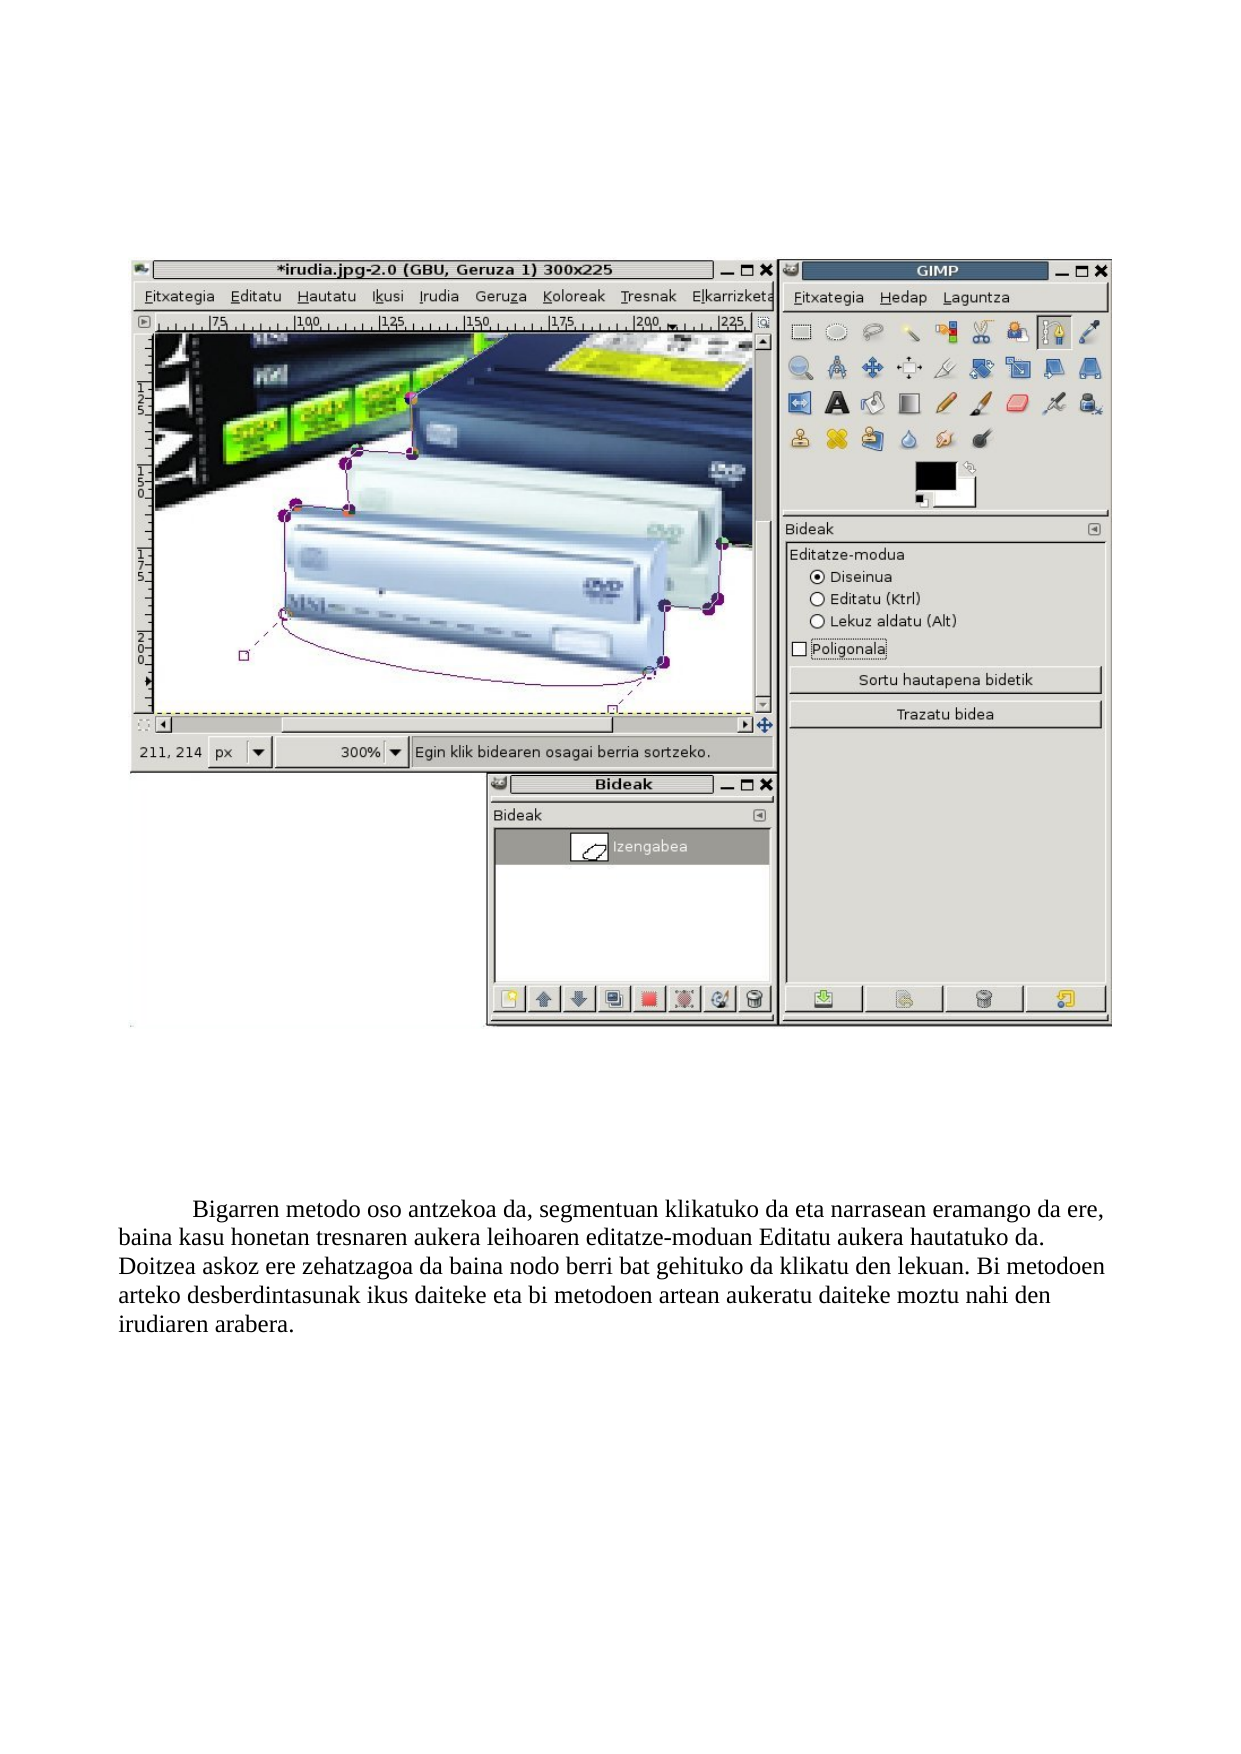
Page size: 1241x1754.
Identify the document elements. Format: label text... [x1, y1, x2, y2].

text Bigarren metodo oso antzekoa da, segmentuan klikatuko da eta narrasean eramango da ere, baina kasu honetan tresnaren aukera leihoaren editatze-moduan Editatu aukera hautatuko da. Doitzea askoz ere zehatzagoa da baina nodo berri bat gehituko da klikatu den lekuan. Bi metodoen arteko desberdintasunak ikus daiteke eta bi metodoen artean aukeratu daiteke moztu nahi den irudiaren arabera. [118, 1194, 1122, 1337]
picture [128, 257, 1112, 1029]
